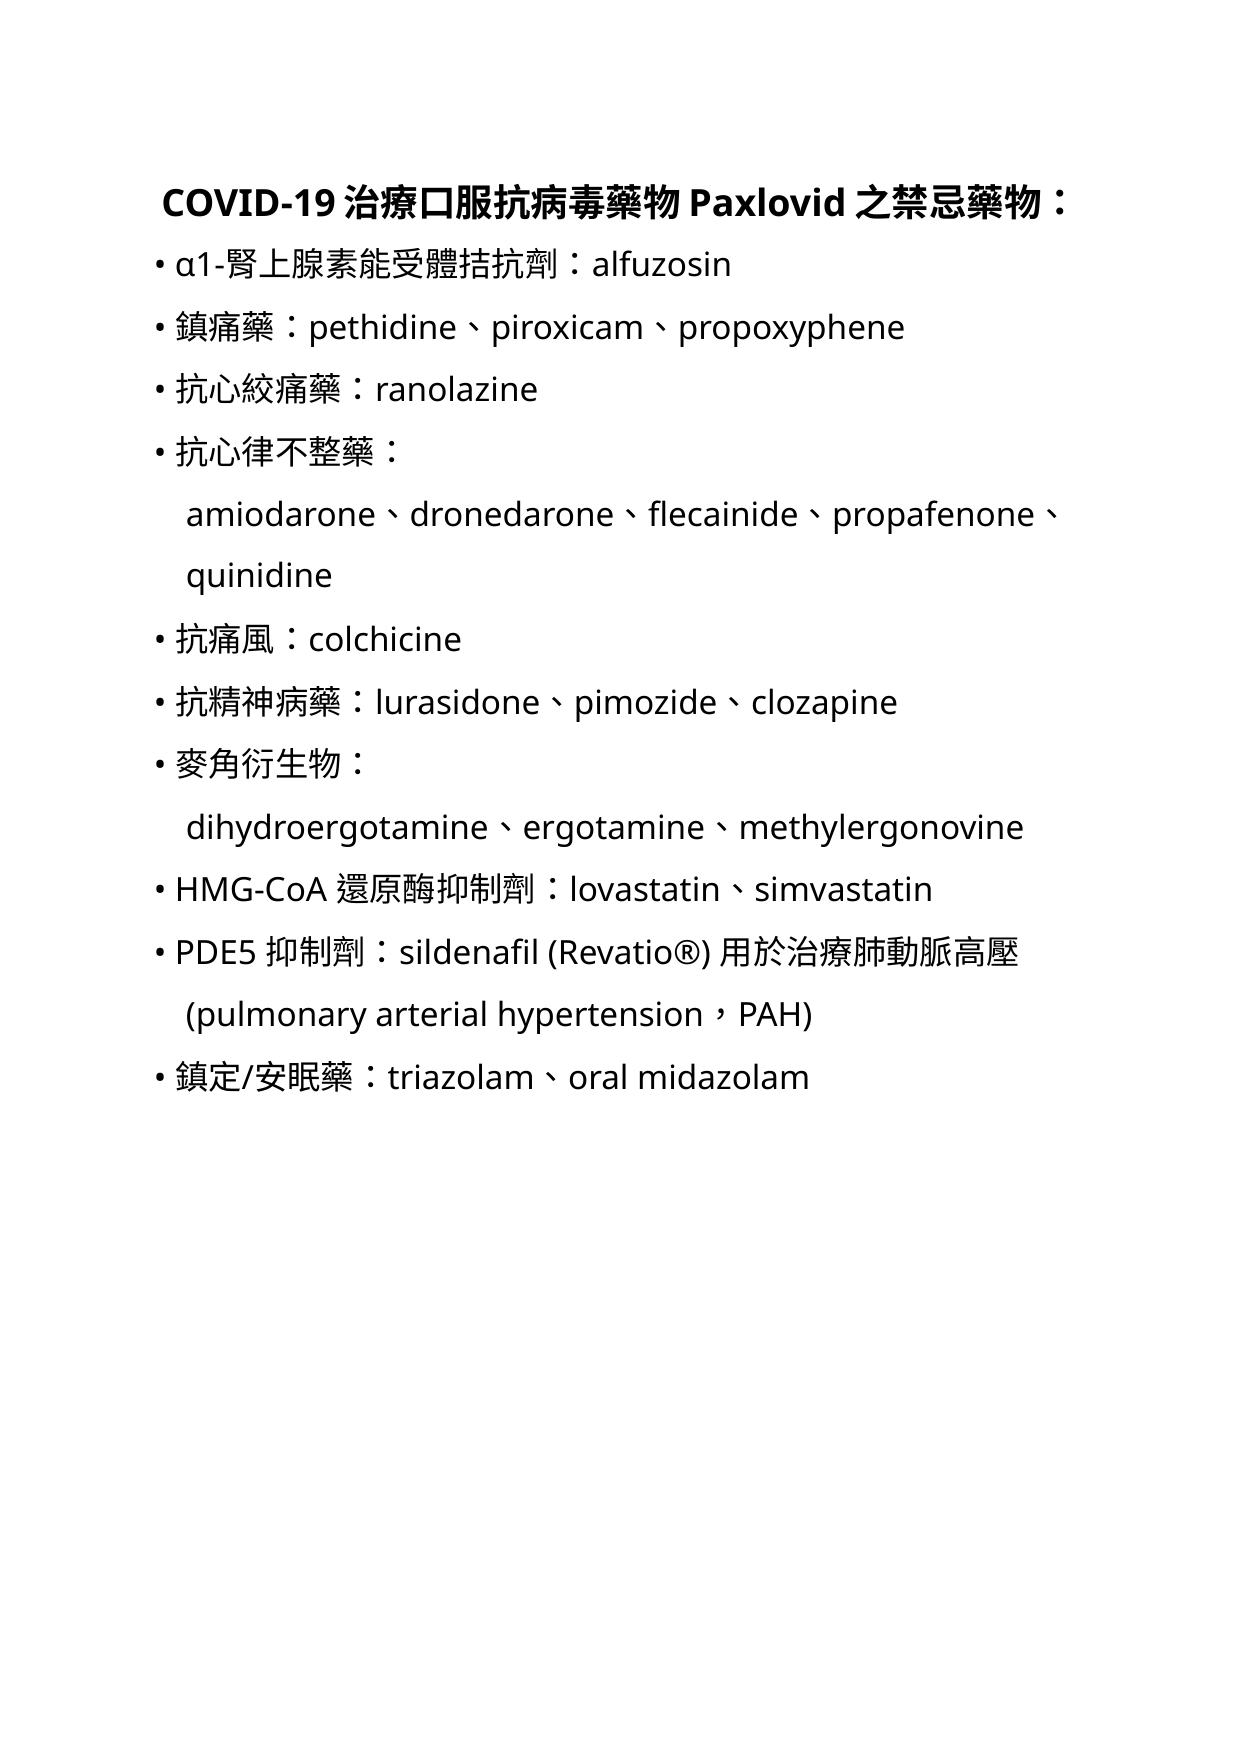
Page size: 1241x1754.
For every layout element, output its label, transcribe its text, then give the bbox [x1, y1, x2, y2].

text • HMG-CoA 還原酶抑制劑：lovastatin、simvastatin [153, 846, 1087, 908]
text • PDE5 抑制劑：sildenafil (Revatio®) 用於治療肺動脈高壓 (pulmonary arterial hypertension，PAH) [153, 908, 1087, 1033]
text • α1-腎上腺素能受體拮抗劑：alfuzosin [153, 221, 1087, 283]
text • 抗精神病藥：lurasidone、pimozide、clozapine [153, 658, 1087, 721]
text COVID-19治療口服抗病毒藥物Paxlovid之禁忌藥物： [153, 158, 1087, 221]
text • 鎮定/安眠藥：triazolam、oral midazolam [153, 1033, 1087, 1096]
text • 抗痛風：colchicine [153, 596, 1087, 658]
text • 抗心律不整藥：amiodarone、dronedarone、flecainide、propafenone、quinidine [153, 408, 1087, 596]
text • 抗心絞痛藥：ranolazine [153, 346, 1087, 408]
text • 鎮痛藥：pethidine、piroxicam、propoxyphene [153, 283, 1087, 346]
text • 麥角衍生物：dihydroergotamine、ergotamine、methylergonovine [153, 721, 1087, 846]
